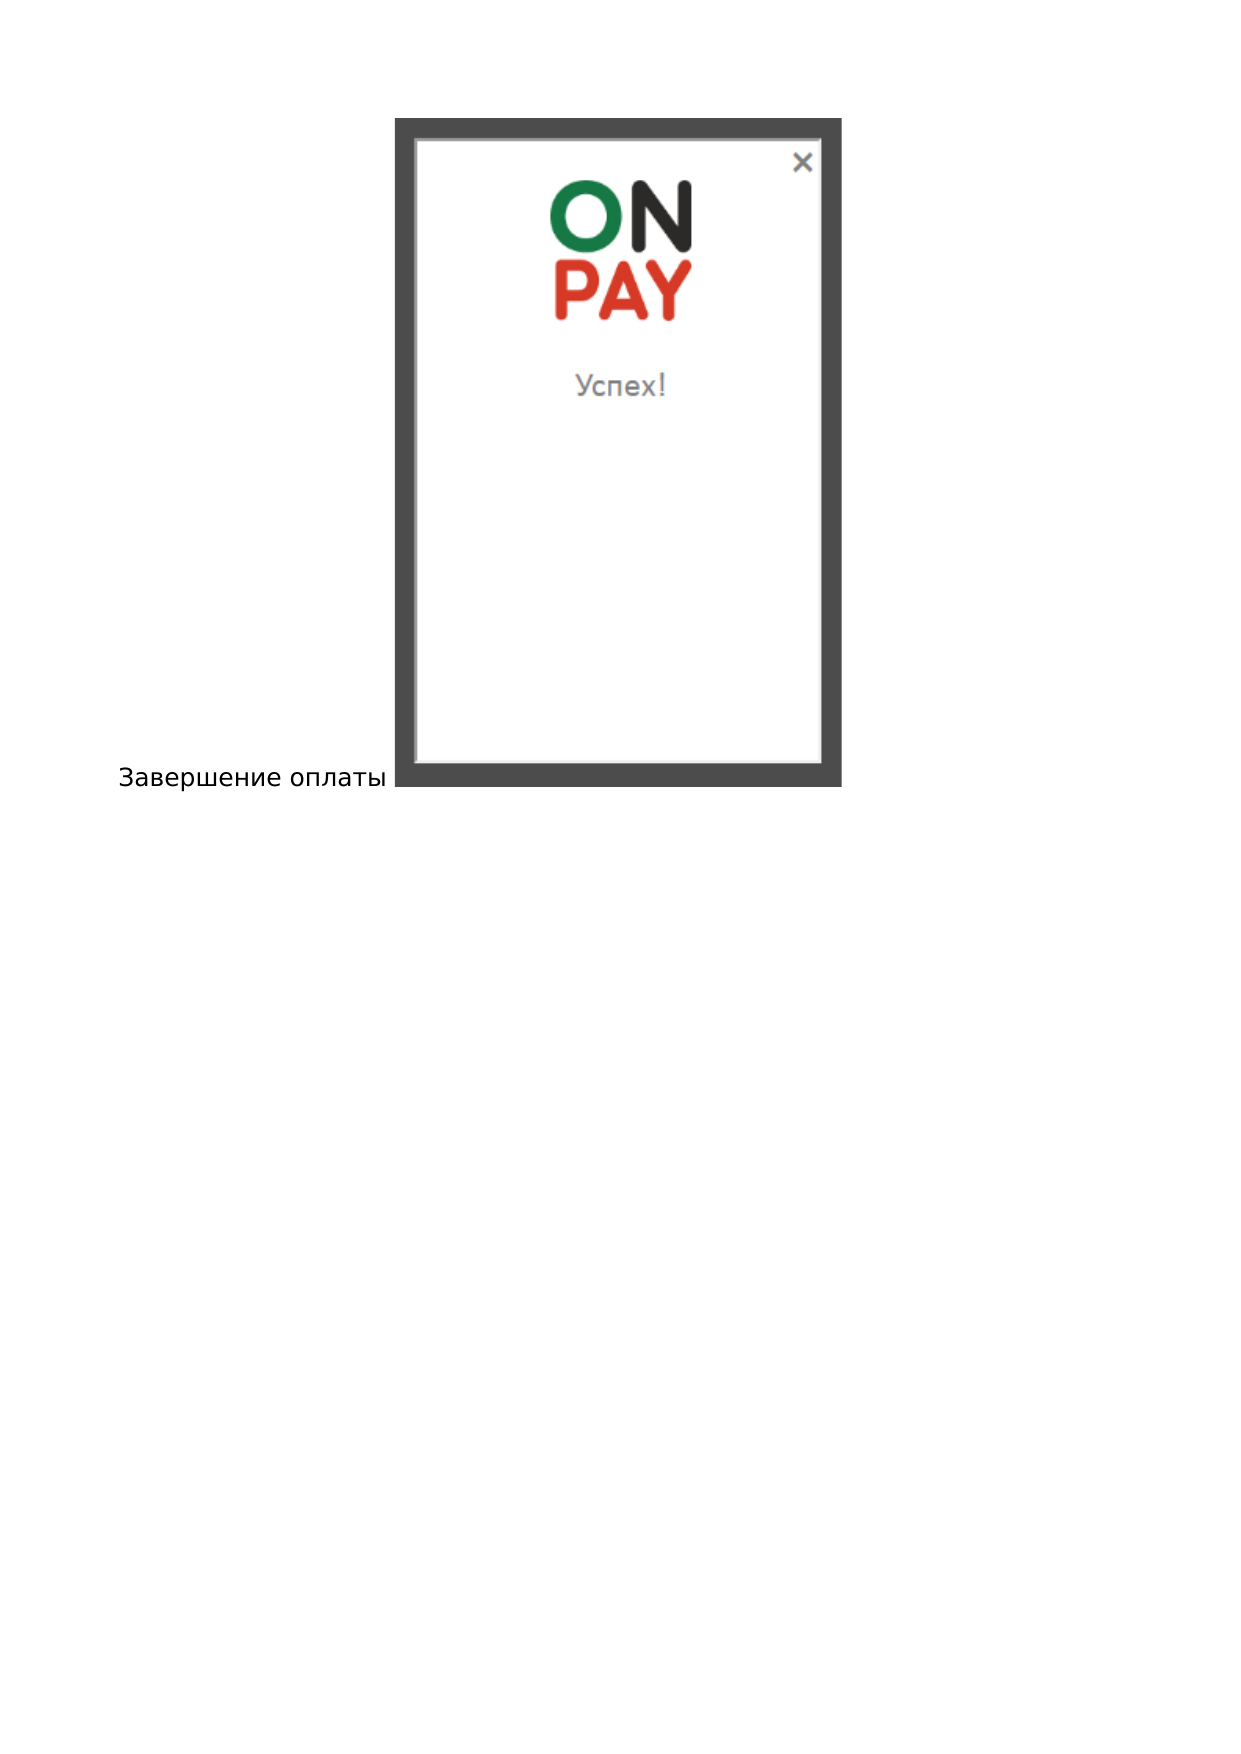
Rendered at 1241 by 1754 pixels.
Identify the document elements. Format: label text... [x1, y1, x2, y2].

picture [394, 118, 842, 787]
text Завершение оплаты [118, 118, 1122, 793]
